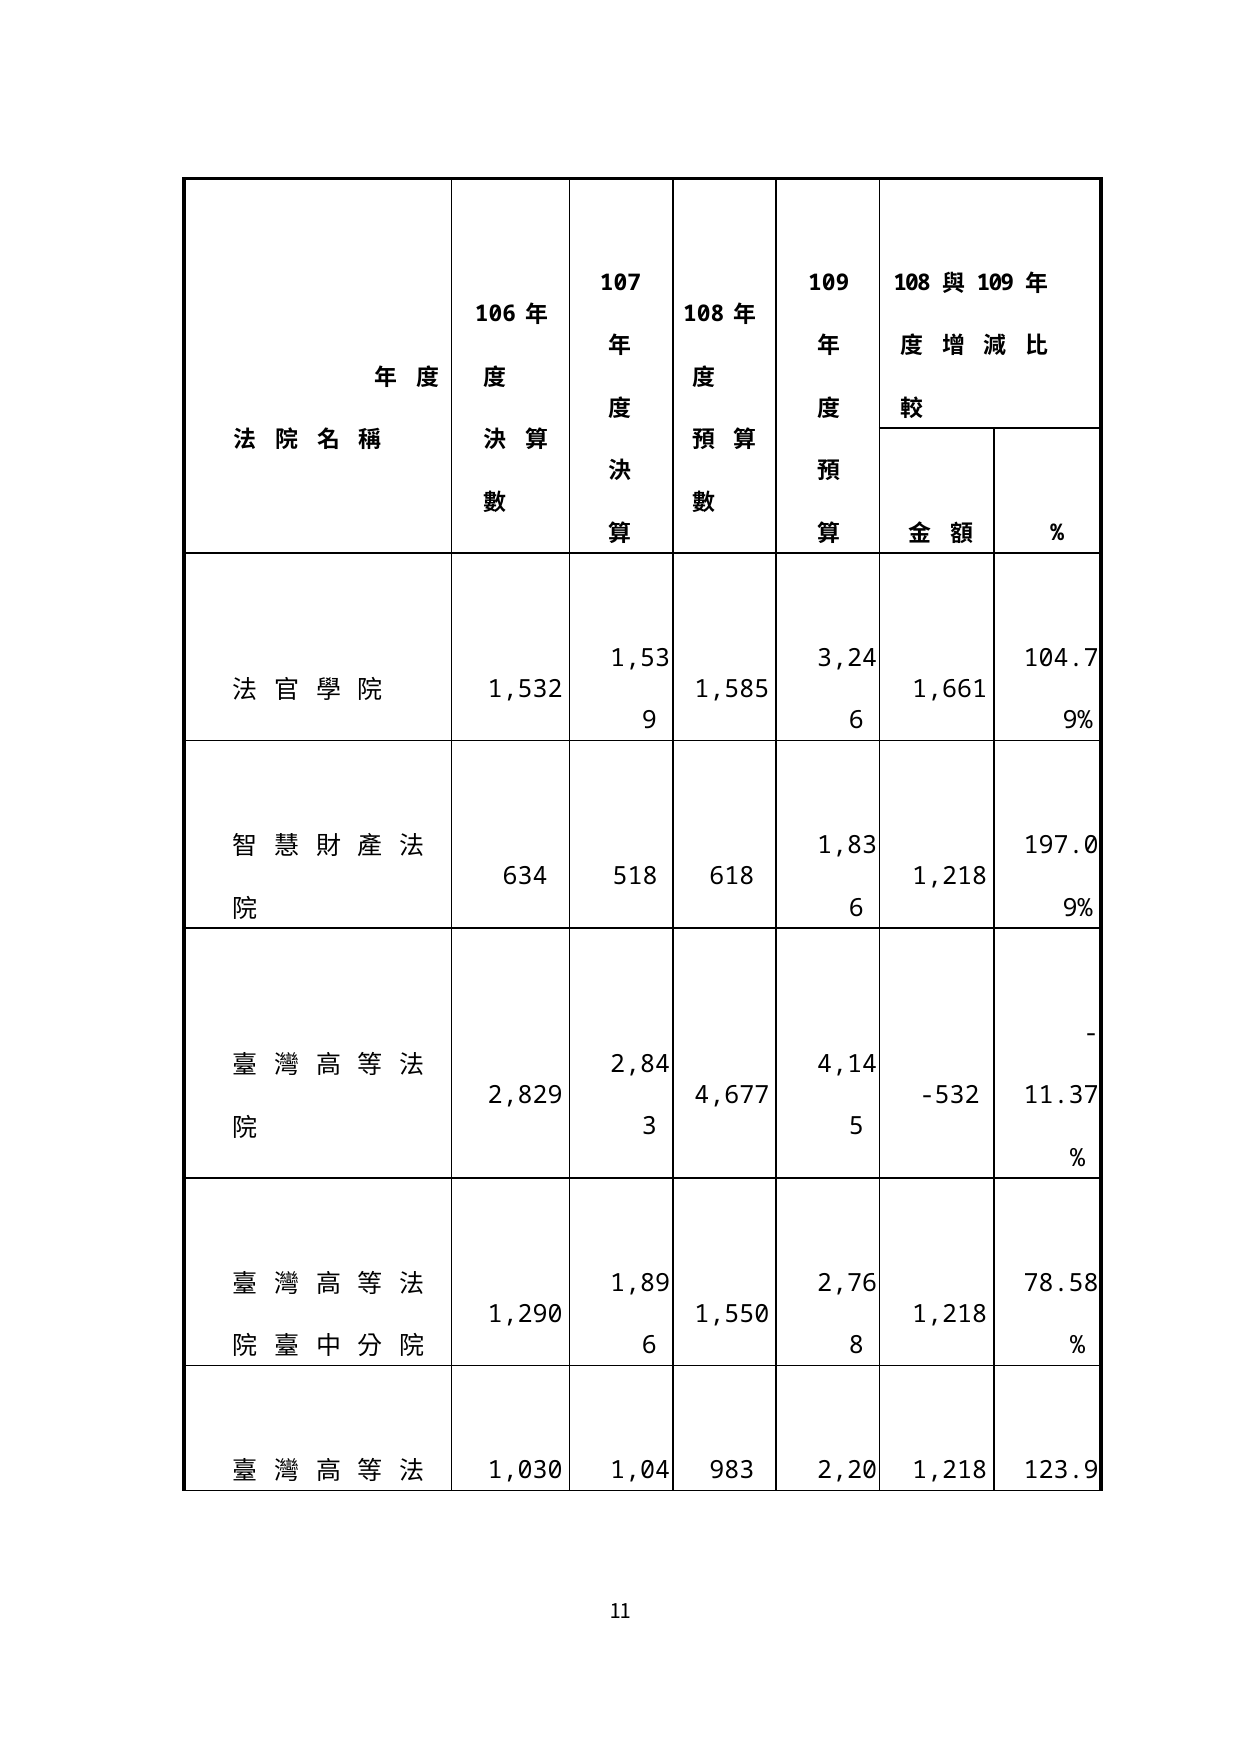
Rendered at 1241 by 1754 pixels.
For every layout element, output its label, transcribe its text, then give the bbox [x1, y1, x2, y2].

table_cell 2,768 [777, 1179, 879, 1365]
table_cell 634 [452, 741, 569, 927]
table_cell 3,246 [777, 554, 879, 740]
table_cell 1,836 [777, 741, 879, 927]
table_cell 618 [674, 741, 775, 927]
table_cell 1,532 [452, 554, 569, 740]
table_cell 104.79% [995, 554, 1099, 740]
table_cell 1,585 [674, 554, 775, 740]
table_header 107年度 決算數 [570, 180, 672, 552]
table_cell % [995, 429, 1099, 552]
table_header 109年度 預算案數 [777, 180, 879, 552]
table_cell 智慧財產法院 [186, 741, 451, 927]
table_cell -11.37% [995, 929, 1099, 1177]
table_cell 1,661 [880, 554, 993, 740]
table_cell 197.09% [995, 741, 1099, 927]
table_cell 1,290 [452, 1179, 569, 1365]
table_cell 2,20 [777, 1366, 879, 1490]
table_cell 臺灣高等法 [186, 1366, 451, 1490]
table_cell 臺灣高等法院臺中分院 [186, 1179, 451, 1365]
table_cell -532 [880, 929, 993, 1177]
table_header 106年度 決算數 [452, 180, 569, 552]
table_header 年度 法院名稱 [186, 180, 451, 552]
table_cell 1,218 [880, 741, 993, 927]
table_cell 2,829 [452, 929, 569, 1177]
table_cell 1,218 [880, 1179, 993, 1365]
table_cell 1,030 [452, 1366, 569, 1490]
table_cell 1,539 [570, 554, 672, 740]
table_header 108與109年度增減比較 [880, 180, 1099, 427]
table_cell 4,677 [674, 929, 775, 1177]
table_cell 1,896 [570, 1179, 672, 1365]
table_cell 1,04 [570, 1366, 672, 1490]
table_header 108年度 預算數 [674, 180, 775, 552]
table_cell 1,218 [880, 1366, 993, 1490]
table_cell 法官學院 [186, 554, 451, 740]
table_cell 1,550 [674, 1179, 775, 1365]
table_cell 78.58% [995, 1179, 1099, 1365]
table_cell 983 [674, 1366, 775, 1490]
table_cell 金額 [880, 429, 993, 552]
table_cell 臺灣高等法院 [186, 929, 451, 1177]
table_cell 123.9 [995, 1366, 1099, 1490]
table_cell 4,145 [777, 929, 879, 1177]
table_cell 2,843 [570, 929, 672, 1177]
table_cell 518 [570, 741, 672, 927]
